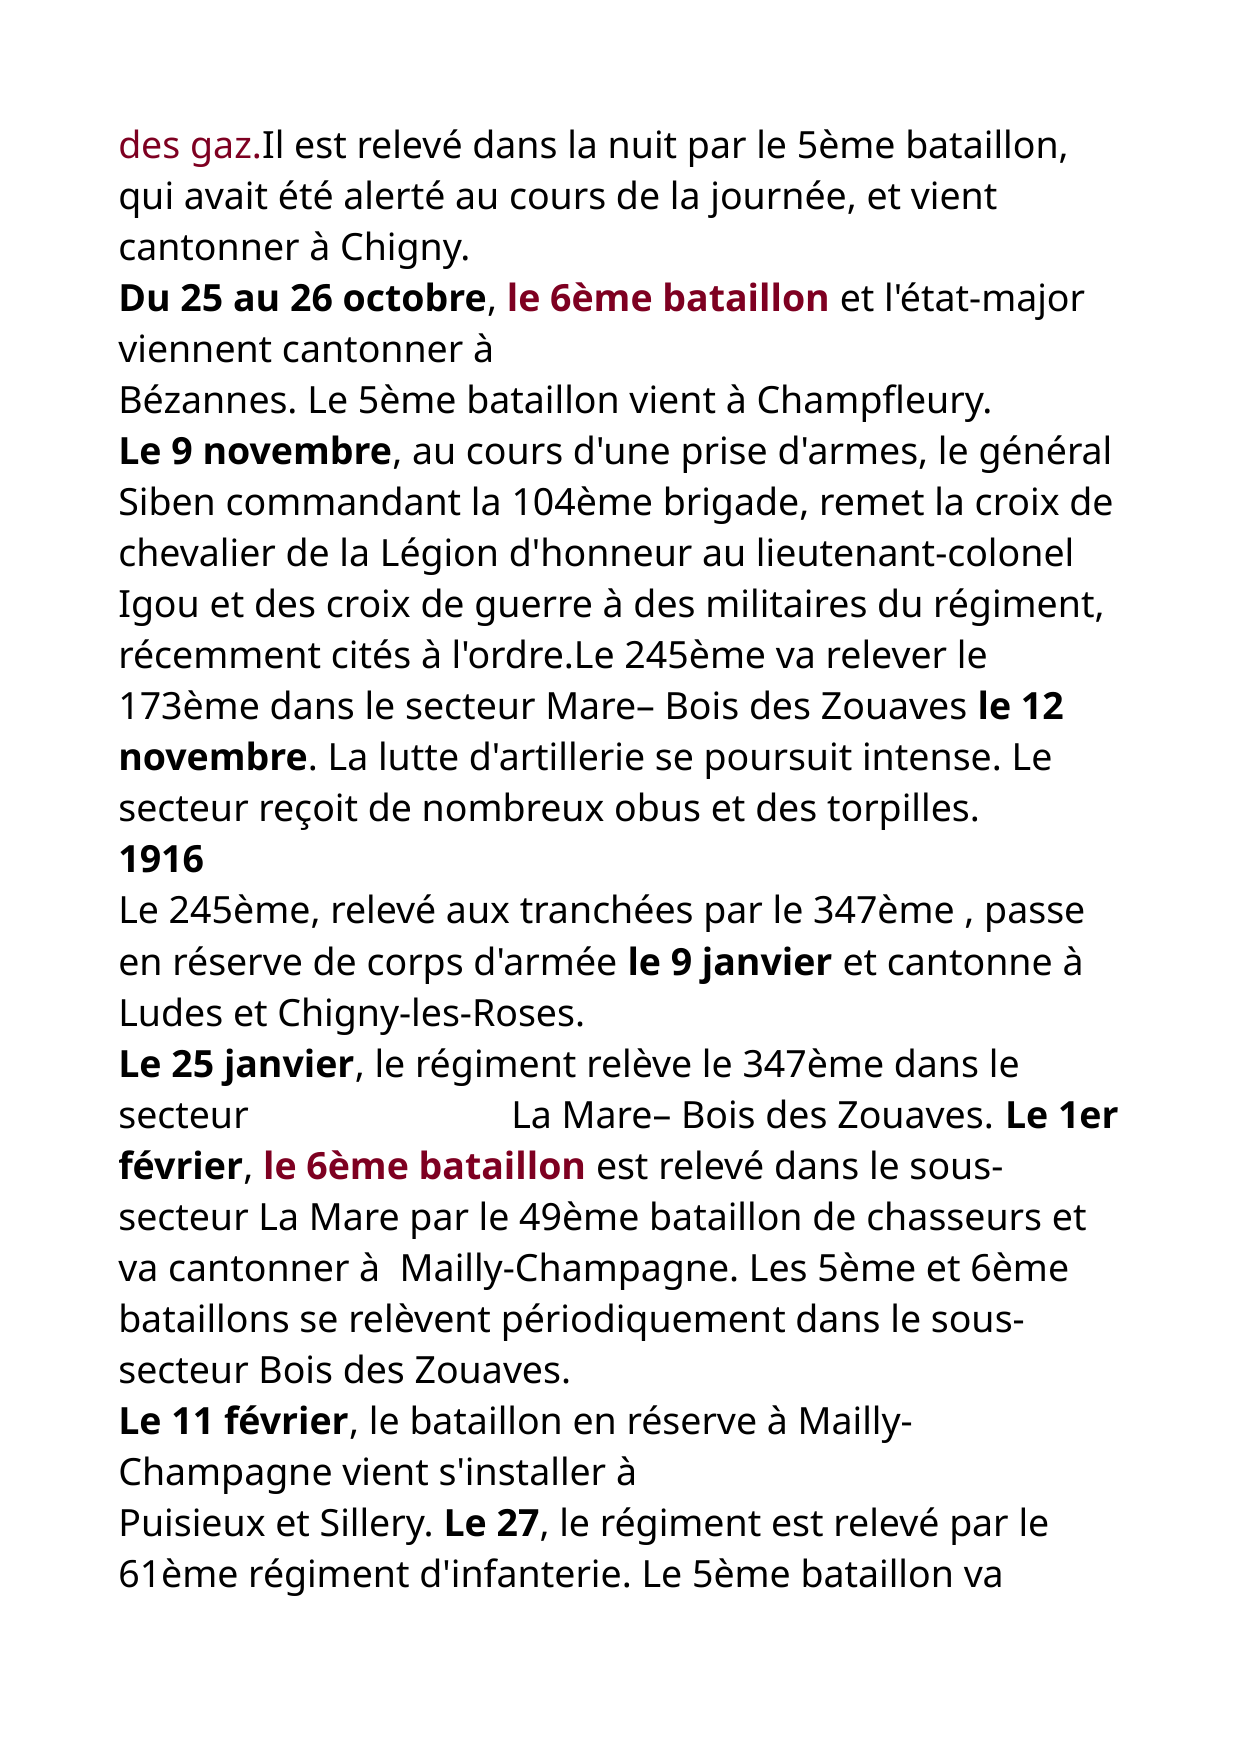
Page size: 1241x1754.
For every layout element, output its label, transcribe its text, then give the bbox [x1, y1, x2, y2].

text Puisieux et Sillery. Le 27, le régiment est relevé par le 61ème régiment d'infanterie. Le 5ème bataillon va [118, 1496, 1122, 1598]
text Bézannes. Le 5ème bataillon vient à Champfleury. [118, 373, 1122, 424]
text Le 11 février, le bataillon en réserve à Mailly-Champagne vient s'installer à [118, 1394, 1122, 1496]
text Le 25 janvier, le régiment relève le 347ème dans le secteur La Mare– Bois des Zouaves. Le 1er février, le 6ème bataillon est relevé dans le sous-secteur La Mare par le 49ème bataillon de chasseurs et va cantonner à Mailly-Champagne. Les 5ème et 6ème bataillons se relèvent périodiquement dans le sous-secteur Bois des Zouaves. [118, 1037, 1122, 1394]
text Du 25 au 26 octobre, le 6ème bataillon et l'état-major viennent cantonner à [118, 271, 1122, 373]
text Le 9 novembre, au cours d'une prise d'armes, le général Siben commandant la 104ème brigade, remet la croix de chevalier de la Légion d'honneur au lieutenant-colonel Igou et des croix de guerre à des militaires du régiment, récemment cités à l'ordre.Le 245ème va relever le 173ème dans le secteur Mare– Bois des Zouaves le 12 novembre. La lutte d'artillerie se poursuit intense. Le secteur reçoit de nombreux obus et des torpilles. [118, 424, 1122, 833]
text Le 245ème, relevé aux tranchées par le 347ème , passe en réserve de corps d'armée le 9 janvier et cantonne à Ludes et Chigny-les-Roses. [118, 884, 1122, 1037]
text des gaz.Il est relevé dans la nuit par le 5ème bataillon, qui avait été alerté au cours de la journée, et vient cantonner à Chigny. [118, 118, 1122, 271]
text 1916 [118, 833, 1122, 884]
